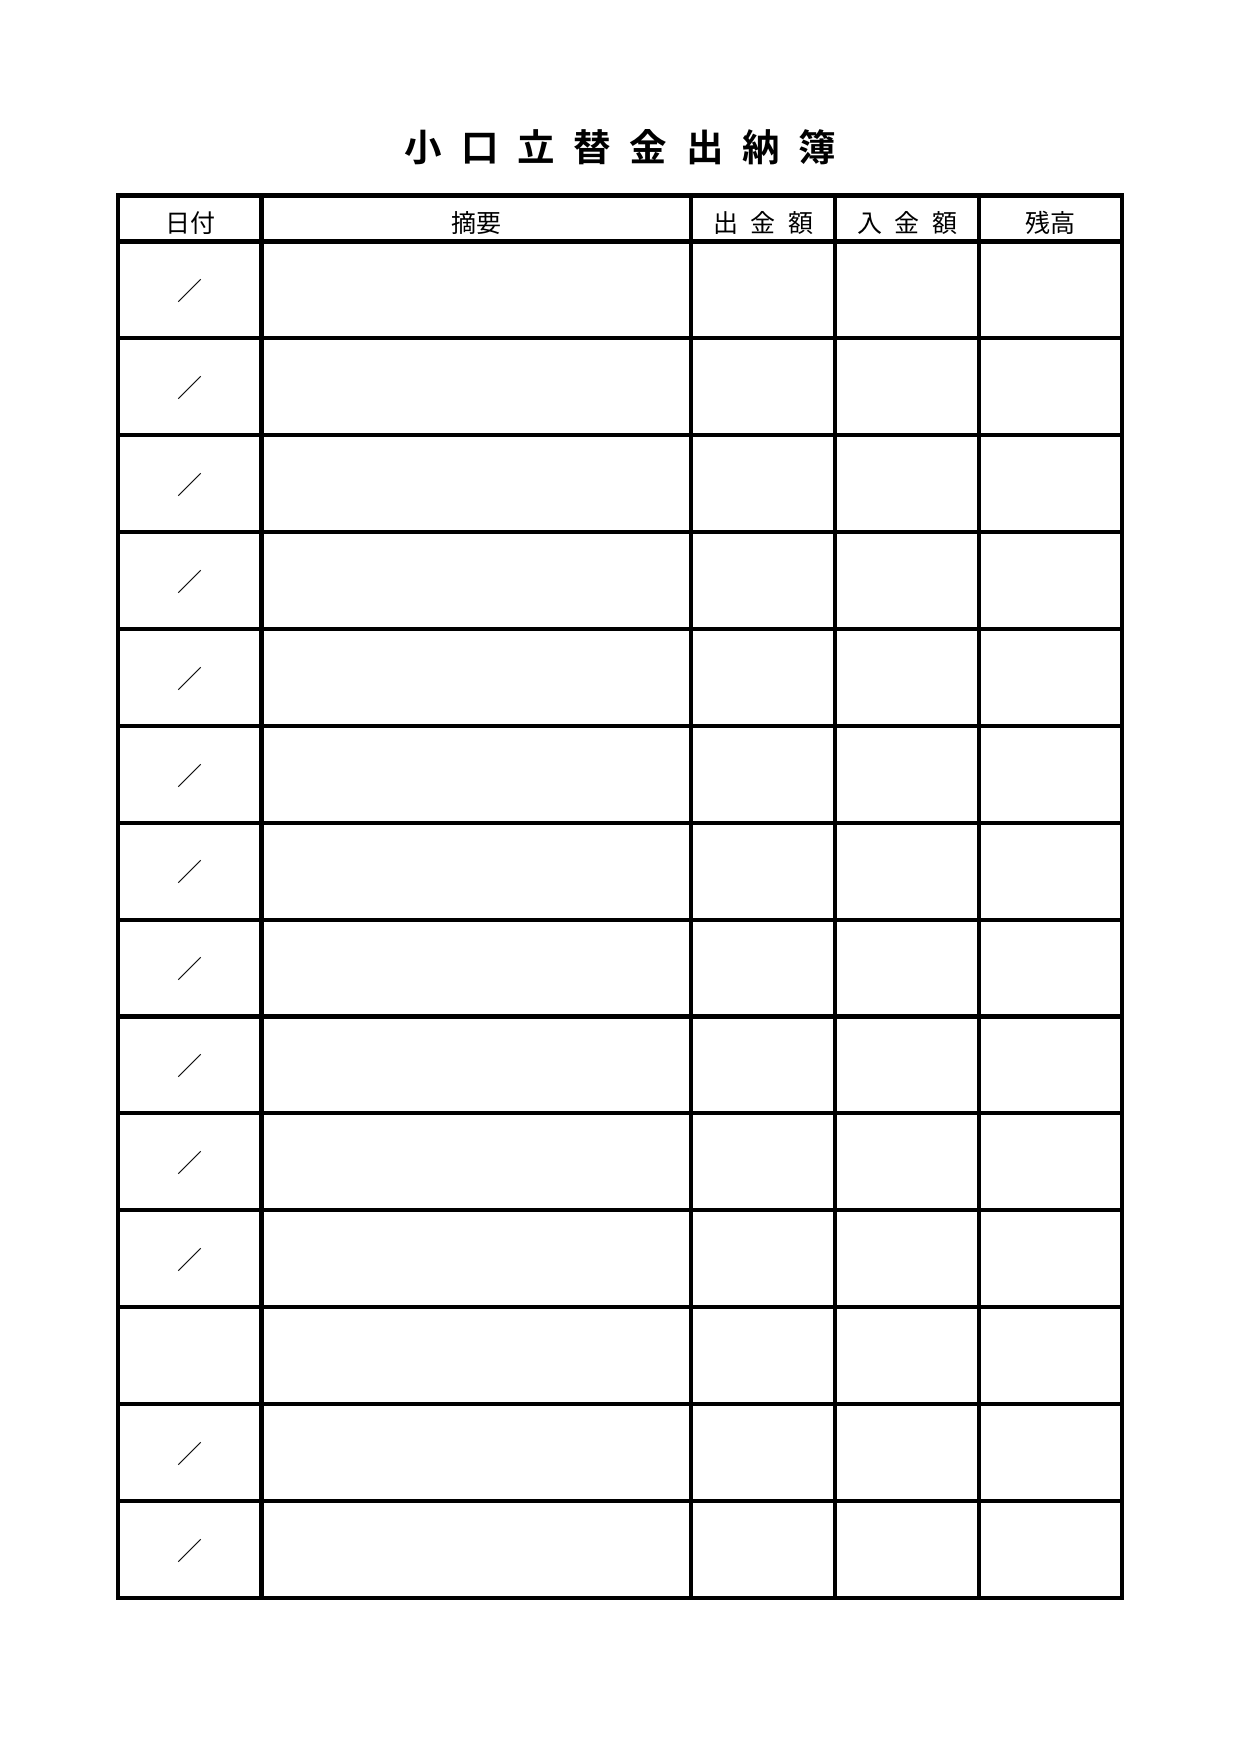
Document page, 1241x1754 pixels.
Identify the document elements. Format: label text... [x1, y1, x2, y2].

table_cell [264, 437, 689, 530]
table_cell [120, 1309, 259, 1402]
table_cell [693, 728, 833, 821]
table_cell [981, 1212, 1120, 1305]
table_cell ／ [120, 922, 259, 1014]
table_cell [837, 922, 977, 1014]
table_cell [264, 244, 689, 336]
table_cell ／ [120, 534, 259, 627]
table_cell [693, 437, 833, 530]
table_cell ／ [120, 1019, 259, 1111]
table_cell [981, 534, 1120, 627]
table_cell [837, 728, 977, 821]
table_header 残高 [981, 198, 1120, 239]
table_cell [693, 1115, 833, 1208]
table_cell [981, 1406, 1120, 1499]
table_cell ／ [120, 728, 259, 821]
table_cell [837, 1406, 977, 1499]
table_cell [264, 922, 689, 1014]
table_cell [264, 534, 689, 627]
table_cell [837, 1019, 977, 1111]
table_cell [264, 1309, 689, 1402]
table_cell [693, 631, 833, 724]
table_cell [981, 728, 1120, 821]
table_header 日付 [120, 198, 259, 239]
table_cell [693, 1212, 833, 1305]
table_cell [837, 1212, 977, 1305]
table_cell [693, 340, 833, 433]
table_cell [837, 1309, 977, 1402]
table_cell [837, 437, 977, 530]
table_cell [693, 825, 833, 917]
table_cell [264, 1019, 689, 1111]
table_cell ／ [120, 340, 259, 433]
table_cell [981, 1503, 1120, 1596]
table_cell ／ [120, 1503, 259, 1596]
table_cell [693, 1309, 833, 1402]
table_header 摘要 [264, 198, 689, 239]
table_cell [264, 340, 689, 433]
table_cell [981, 1019, 1120, 1111]
table_cell [837, 1115, 977, 1208]
table_cell ／ [120, 825, 259, 917]
table_cell [264, 1115, 689, 1208]
table_cell [981, 1309, 1120, 1402]
table_cell [981, 1115, 1120, 1208]
table_cell [693, 534, 833, 627]
table_cell ／ [120, 1115, 259, 1208]
table_cell [837, 244, 977, 336]
table_cell [837, 631, 977, 724]
table_cell [981, 244, 1120, 336]
table_cell [264, 825, 689, 917]
table_cell [264, 728, 689, 821]
table_cell [981, 825, 1120, 917]
table_cell [837, 534, 977, 627]
table_cell [264, 631, 689, 724]
table_cell [264, 1503, 689, 1596]
table_cell [693, 1019, 833, 1111]
table_header 入 金 額 [837, 198, 977, 239]
table_cell [981, 631, 1120, 724]
table_cell [837, 825, 977, 917]
table_cell ／ [120, 244, 259, 336]
table_cell [693, 1503, 833, 1596]
table_header 出 金 額 [693, 198, 833, 239]
title 小 口 立 替 金 出 納 簿 [118, 118, 1122, 172]
table_cell [981, 340, 1120, 433]
table_cell ／ [120, 1212, 259, 1305]
table_cell [693, 1406, 833, 1499]
table_cell [837, 340, 977, 433]
table_cell ／ [120, 1406, 259, 1499]
table_cell [693, 922, 833, 1014]
table_cell [264, 1212, 689, 1305]
table_cell [264, 1406, 689, 1499]
table_cell [981, 437, 1120, 530]
table_cell ／ [120, 437, 259, 530]
table_cell [837, 1503, 977, 1596]
table_cell [693, 244, 833, 336]
table_cell [981, 922, 1120, 1014]
table_cell ／ [120, 631, 259, 724]
